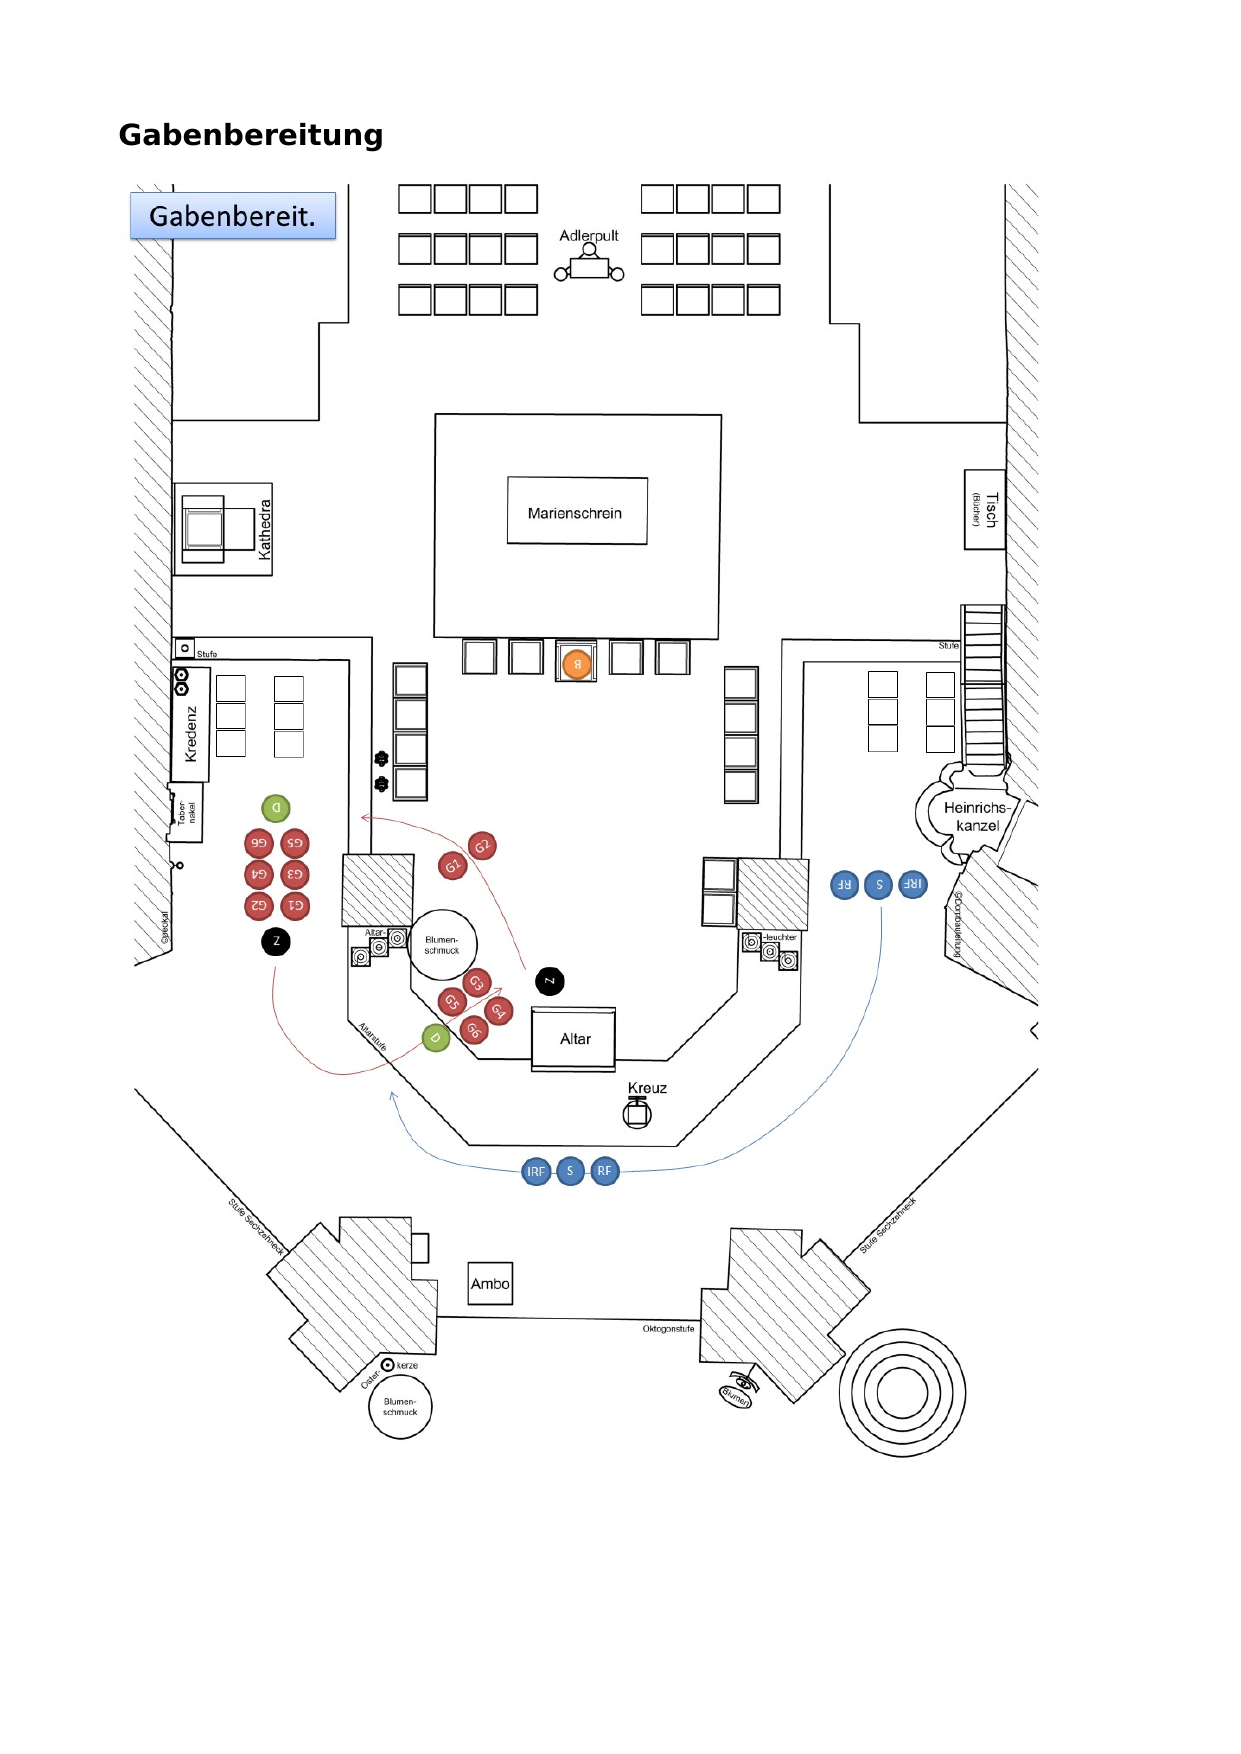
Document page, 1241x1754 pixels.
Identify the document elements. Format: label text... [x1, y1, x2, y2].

subtitle Gabenbereitung [118, 118, 1122, 152]
picture [118, 164, 1056, 1504]
